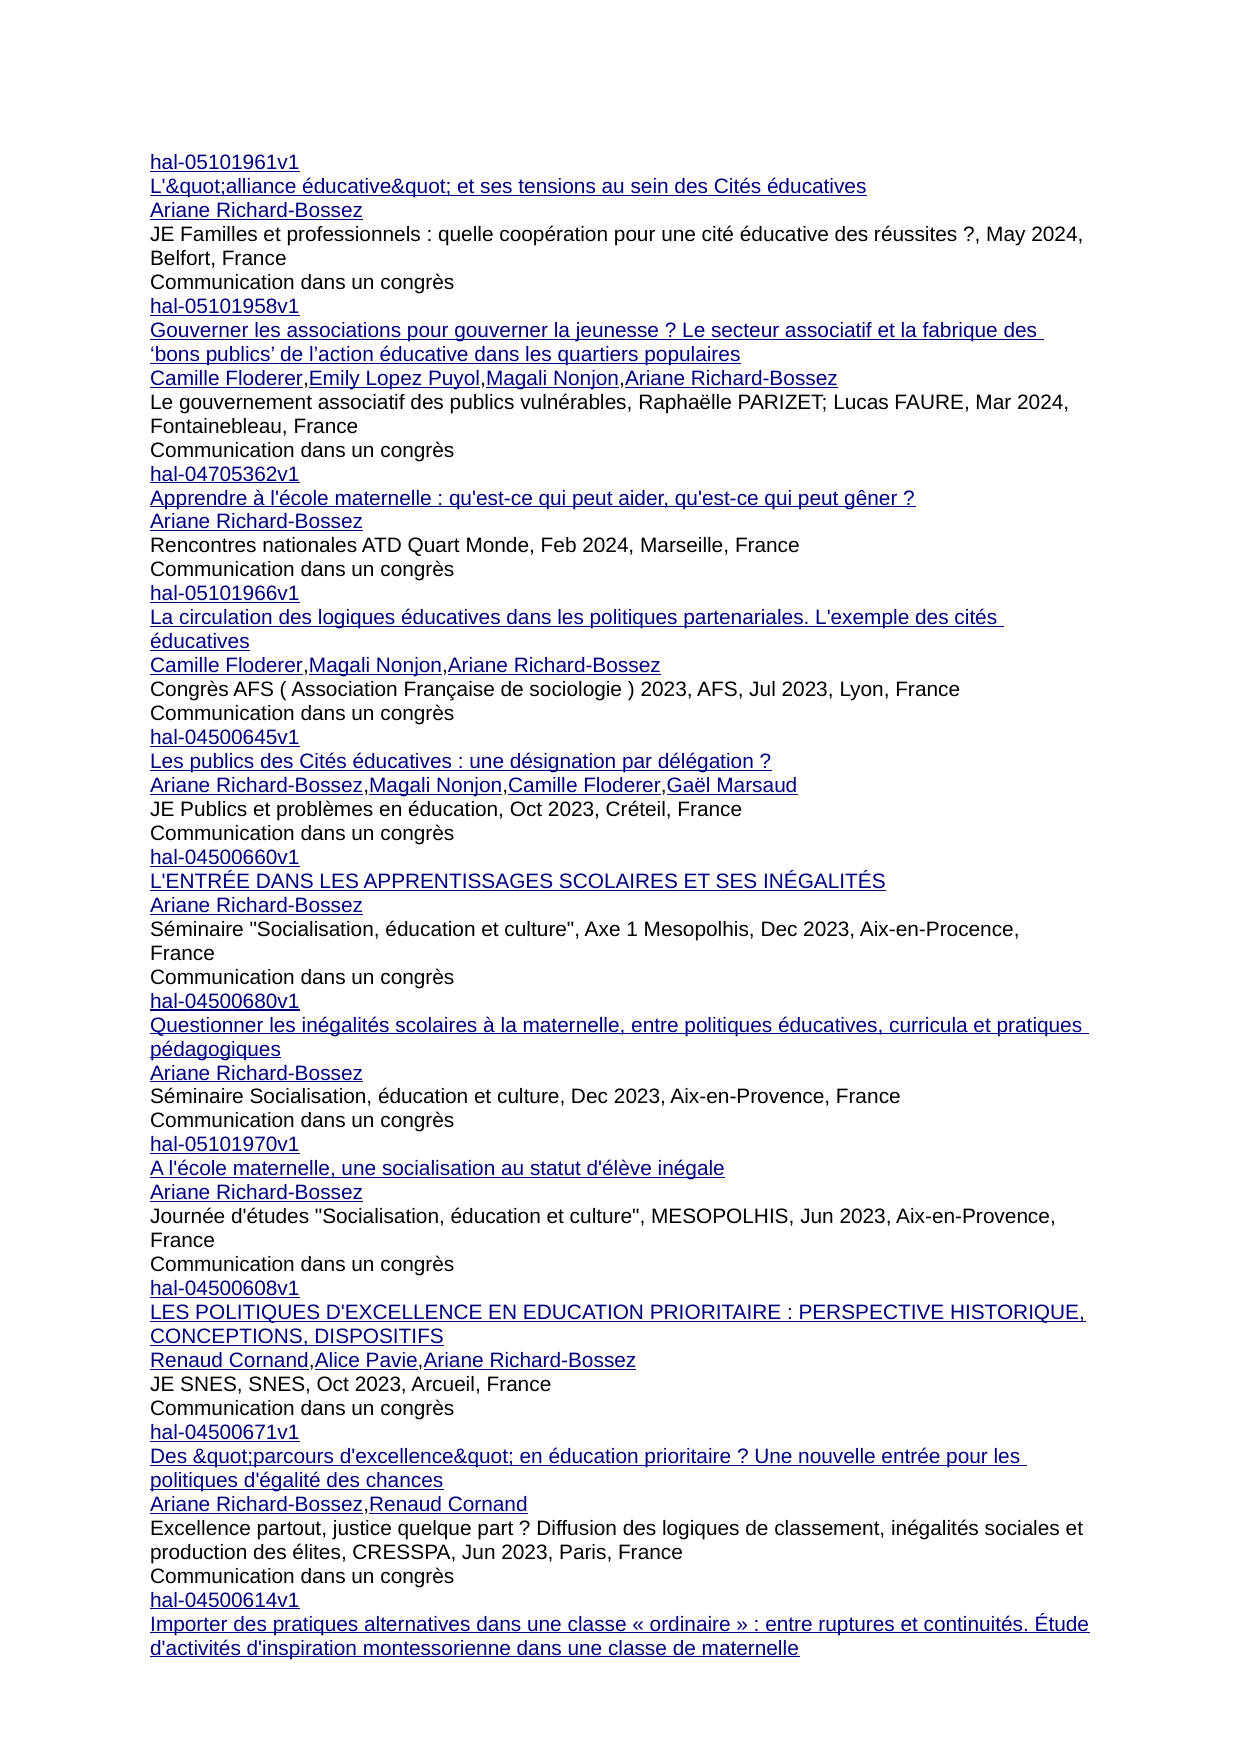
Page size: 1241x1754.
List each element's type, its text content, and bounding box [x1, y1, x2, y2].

table_cell Gouverner les associations pour gouverner la jeunesse ? Le secteur associatif et la fabrique des ‘bons publics’ de l’action éducative dans les quartiers populaires Camille Floderer,Emily Lopez Puyol,Magali Nonjon,Ariane Richard-Bossez Le gouvernement associatif des publics vulnérables, Raphaëlle PARIZET; Lucas FAURE, Mar 2024, Fontainebleau, France Communication dans un congrès hal-04705362v1 [150, 318, 1090, 485]
table_cell Importer des pratiques alternatives dans une classe « ordinaire » : entre ruptures et continuités. Étude [150, 1611, 1090, 1632]
table_cell L'ENTRÉE DANS LES APPRENTISSAGES SCOLAIRES ET SES INÉGALITÉS Ariane Richard-Bossez Séminaire "Socialisation, éducation et culture", Axe 1 Mesopolhis, Dec 2023, Aix-en-Procence, France Communication dans un congrès hal-04500680v1 [150, 869, 1090, 1012]
table_cell hal-05101961v1 [150, 150, 1090, 174]
table_cell La circulation des logiques éducatives dans les politiques partenariales. L'exemple des cités éducatives Camille Floderer,Magali Nonjon,Ariane Richard-Bossez Congrès AFS ( Association Française de sociologie ) 2023, AFS, Jul 2023, Lyon, France Communication dans un congrès hal-04500645v1 [150, 605, 1090, 749]
table_cell L'&quot;alliance éducative&quot; et ses tensions au sein des Cités éducatives Ariane Richard-Bossez JE Familles et professionnels : quelle coopération pour une cité éducative des réussites ?, May 2024, Belfort, France Communication dans un congrès hal-05101958v1 [150, 174, 1090, 318]
table_cell Les publics des Cités éducatives : une désignation par délégation ? Ariane Richard-Bossez,Magali Nonjon,Camille Floderer,Gaël Marsaud JE Publics et problèmes en éducation, Oct 2023, Créteil, France Communication dans un congrès hal-04500660v1 [150, 749, 1090, 869]
table_cell LES POLITIQUES D'EXCELLENCE EN EDUCATION PRIORITAIRE : PERSPECTIVE HISTORIQUE, CONCEPTIONS, DISPOSITIFS Renaud Cornand,Alice Pavie,Ariane Richard-Bossez JE SNES, SNES, Oct 2023, Arcueil, France Communication dans un congrès hal-04500671v1 [150, 1300, 1090, 1444]
table_cell Questionner les inégalités scolaires à la maternelle, entre politiques éducatives, curricula et pratiques pédagogiques Ariane Richard-Bossez Séminaire Socialisation, éducation et culture, Dec 2023, Aix-en-Provence, France Communication dans un congrès hal-05101970v1 [150, 1013, 1090, 1156]
table_cell A l'école maternelle, une socialisation au statut d'élève inégale Ariane Richard-Bossez Journée d'études "Socialisation, éducation et culture", MESOPOLHIS, Jun 2023, Aix-en-Provence, France Communication dans un congrès hal-04500608v1 [150, 1156, 1090, 1300]
table_cell Des &quot;parcours d'excellence&quot; en éducation prioritaire ? Une nouvelle entrée pour les politiques d'égalité des chances Ariane Richard-Bossez,Renaud Cornand Excellence partout, justice quelque part ? Diffusion des logiques de classement, inégalités sociales et production des élites, CRESSPA, Jun 2023, Paris, France Communication dans un congrès hal-04500614v1 [150, 1444, 1090, 1611]
table_cell d'activités d'inspiration montessorienne dans une classe de maternelle [150, 1633, 1090, 1659]
table_cell Apprendre à l'école maternelle : qu'est-ce qui peut aider, qu'est-ce qui peut gêner ? Ariane Richard-Bossez Rencontres nationales ATD Quart Monde, Feb 2024, Marseille, France Communication dans un congrès hal-05101966v1 [150, 485, 1090, 605]
